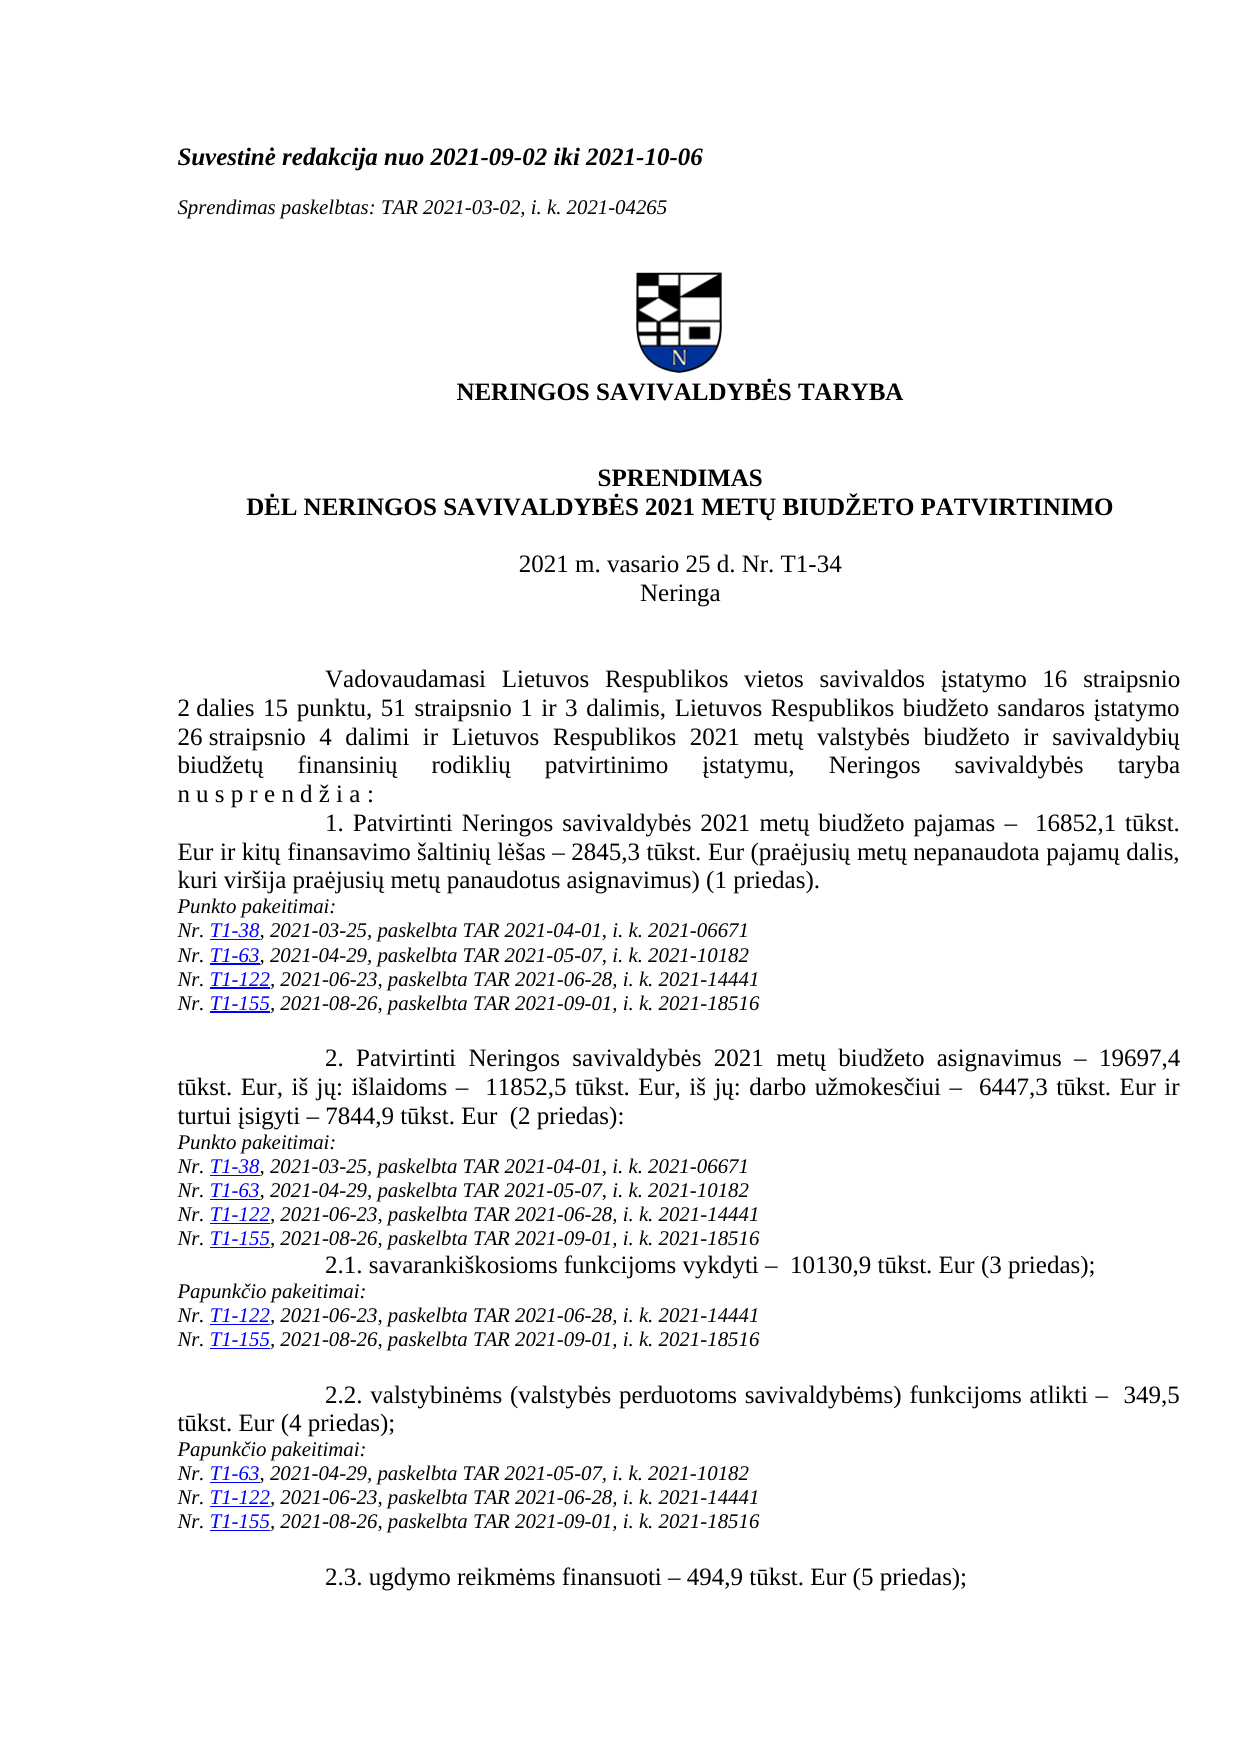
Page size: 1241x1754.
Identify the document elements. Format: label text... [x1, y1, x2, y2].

text 2021 m. vasario 25 d. Nr. T1-34 [177, 549, 1183, 578]
text Papunkčio pakeitimai: [177, 1437, 1181, 1461]
text Nr. T1-155, 2021-08-26, paskelbta TAR 2021-09-01, i. k. 2021-18516 [177, 1327, 1181, 1351]
text Nr. T1-38, 2021-03-25, paskelbta TAR 2021-04-01, i. k. 2021-06671 [177, 1154, 1181, 1178]
text DĖL NERINGOS SAVIVALDYBĖS 2021 METŲ BIUDŽETO PATVIRTINIMO [177, 492, 1183, 521]
text 2.2. valstybinėms (valstybės perduotoms savivaldybėms) funkcijoms atlikti – 349,5 tūkst. Eur (4 priedas); [177, 1380, 1181, 1437]
text SPRENDIMAS [177, 463, 1183, 492]
text 1. Patvirtinti Neringos savivaldybės 2021 metų biudžeto pajamas – 16852,1 tūkst. Eur ir kitų finansavimo šaltinių lėšas – 2845,3 tūkst. Eur (praėjusių metų nepanaudota pajamų dalis, kuri viršija praėjusių metų panaudotus asignavimus) (1 priedas). [177, 808, 1181, 894]
text Nr. T1-155, 2021-08-26, paskelbta TAR 2021-09-01, i. k. 2021-18516 [177, 1509, 1181, 1533]
text 2. Patvirtinti Neringos savivaldybės 2021 metų biudžeto asignavimus – 19697,4 tūkst. Eur, iš jų: išlaidoms – 11852,5 tūkst. Eur, iš jų: darbo užmokesčiui – 6447,3 tūkst. Eur ir turtui įsigyti – 7844,9 tūkst. Eur (2 priedas): [177, 1043, 1181, 1130]
text Nr. T1-38, 2021-03-25, paskelbta TAR 2021-04-01, i. k. 2021-06671 [177, 918, 1181, 942]
text NERINGOS SAVIVALDYBĖS TARYBA [177, 377, 1183, 406]
text Punkto pakeitimai: [177, 894, 1181, 918]
text Vadovaudamasi Lietuvos Respublikos vietos savivaldos įstatymo 16 straipsnio 2 dalies 15 punktu, 51 straipsnio 1 ir 3 dalimis, Lietuvos Respublikos biudžeto sandaros įstatymo 26 straipsnio 4 dalimi ir Lietuvos Respublikos 2021 metų valstybės biudžeto ir savivaldybių biudžetų finansinių rodiklių patvirtinimo įstatymu, Neringos savivaldybės taryba nusprendžia: [177, 664, 1181, 808]
text Punkto pakeitimai: [177, 1130, 1181, 1154]
text Nr. T1-63, 2021-04-29, paskelbta TAR 2021-05-07, i. k. 2021-10182 [177, 1461, 1181, 1485]
text Nr. T1-63, 2021-04-29, paskelbta TAR 2021-05-07, i. k. 2021-10182 [177, 1178, 1181, 1202]
text Nr. T1-155, 2021-08-26, paskelbta TAR 2021-09-01, i. k. 2021-18516 [177, 991, 1181, 1015]
text Nr. T1-122, 2021-06-23, paskelbta TAR 2021-06-28, i. k. 2021-14441 [177, 1485, 1181, 1509]
text Nr. T1-122, 2021-06-23, paskelbta TAR 2021-06-28, i. k. 2021-14441 [177, 1202, 1181, 1226]
text Nr. T1-63, 2021-04-29, paskelbta TAR 2021-05-07, i. k. 2021-10182 [177, 942, 1181, 967]
text Nr. T1-122, 2021-06-23, paskelbta TAR 2021-06-28, i. k. 2021-14441 [177, 1303, 1181, 1327]
text Nr. T1-155, 2021-08-26, paskelbta TAR 2021-09-01, i. k. 2021-18516 [177, 1226, 1181, 1250]
text Neringa [177, 578, 1183, 607]
text Suvestinė redakcija nuo 2021-09-02 iki 2021-10-06 [177, 142, 1181, 171]
text 2.3. ugdymo reikmėms finansuoti – 494,9 tūkst. Eur (5 priedas); [177, 1562, 1181, 1591]
text Nr. T1-122, 2021-06-23, paskelbta TAR 2021-06-28, i. k. 2021-14441 [177, 967, 1181, 991]
text Sprendimas paskelbtas: TAR 2021-03-02, i. k. 2021-04265 [177, 195, 1181, 219]
text Papunkčio pakeitimai: [177, 1279, 1181, 1303]
text 2.1. savarankiškosioms funkcijoms vykdyti – 10130,9 tūkst. Eur (3 priedas); [177, 1250, 1181, 1279]
